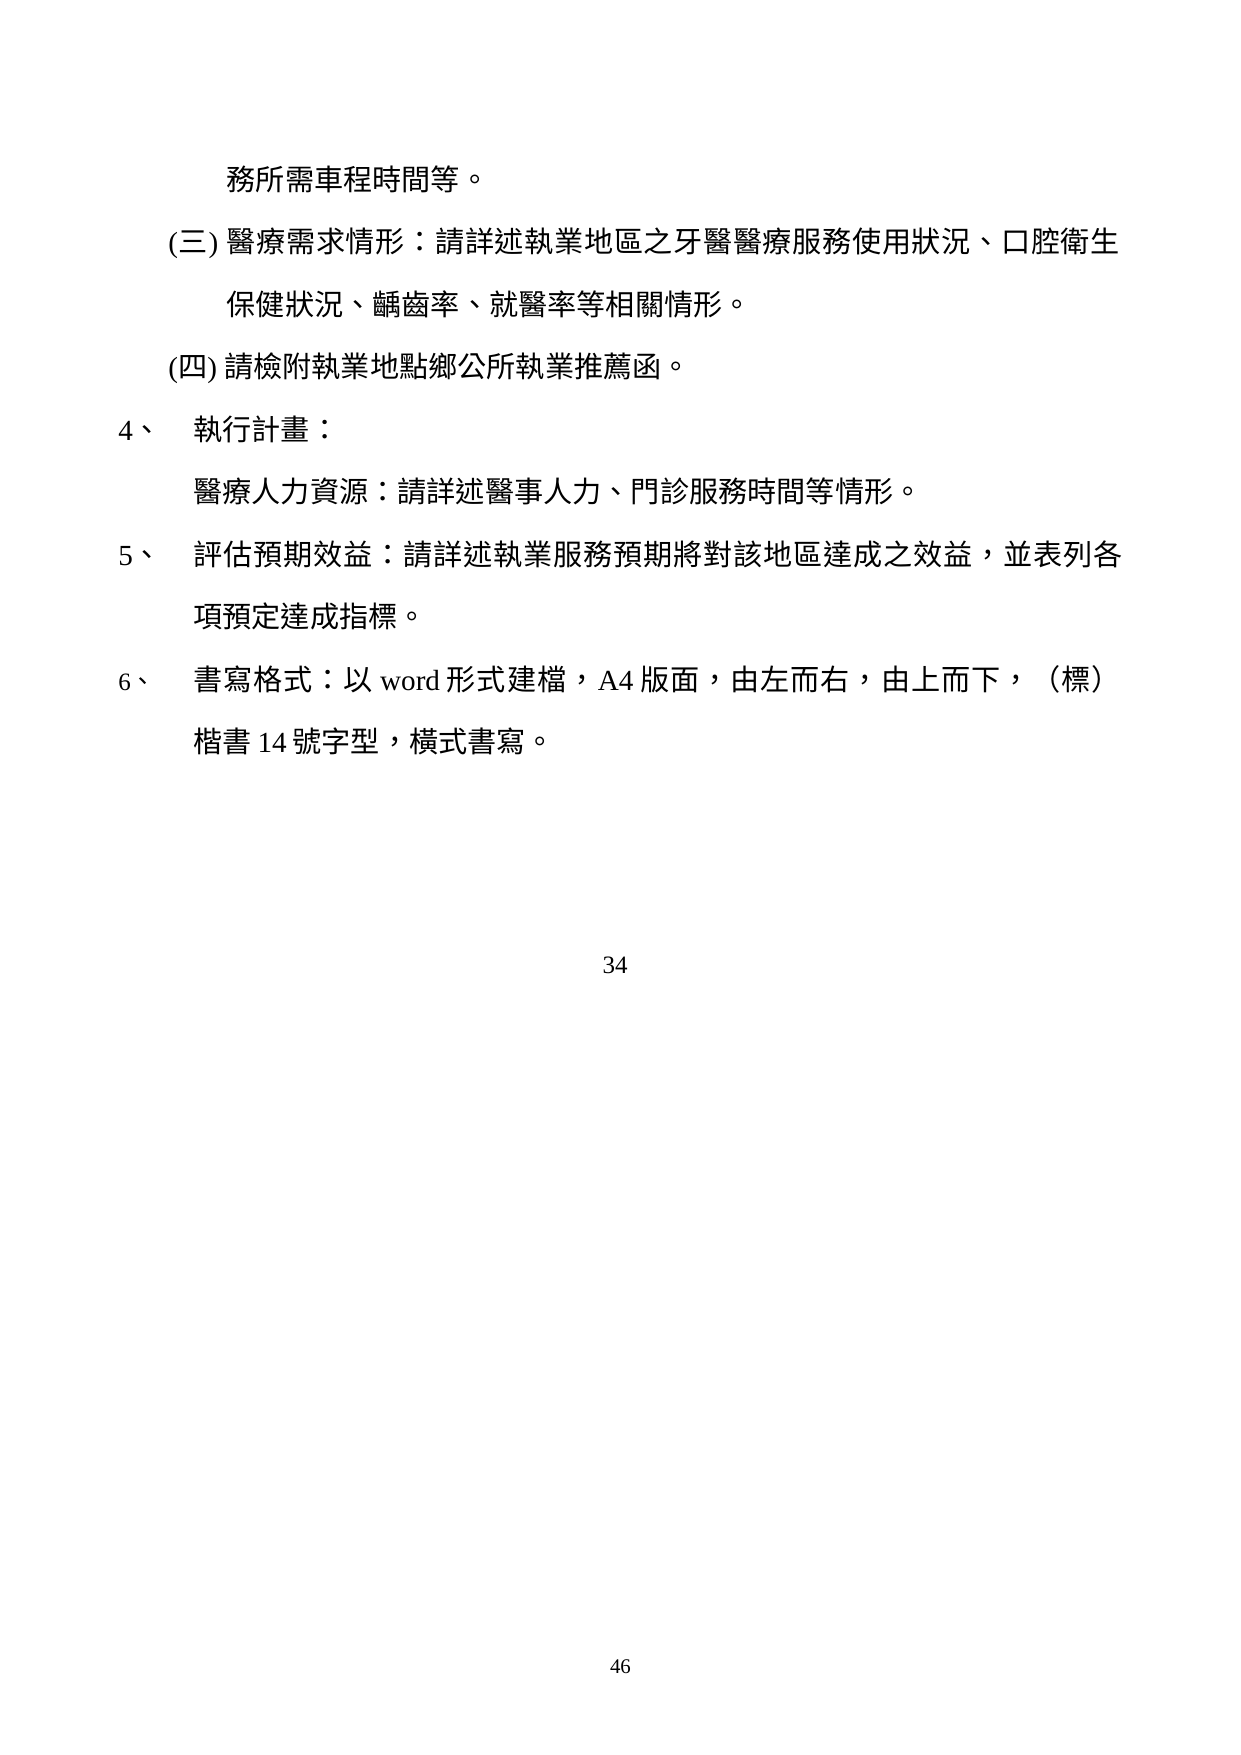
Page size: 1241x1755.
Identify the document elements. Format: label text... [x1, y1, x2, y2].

text 務所需車程時間等。 [168, 136, 1122, 198]
text 醫療人力資源：請詳述醫事人力、門診服務時間等情形。 [177, 448, 1122, 511]
text (三) 醫療需求情形：請詳述執業地區之牙醫醫療服務使用狀況、口腔衛生保健狀況、齲齒率、就醫率等相關情形。 [168, 198, 1122, 323]
text (四) 請檢附執業地點鄉公所執業推薦函。 [168, 323, 1122, 386]
text 34 [586, 950, 644, 978]
list 執行計畫： [118, 386, 1122, 448]
list 評估預期效益：請詳述執業服務預期將對該地區達成之效益，並表列各項預定達成指標。 [118, 511, 1122, 636]
list 書寫格式：以word形式建檔，A4版面，由左而右，由上而下，（標）楷書14號字型，橫式書寫。 [118, 636, 1122, 761]
